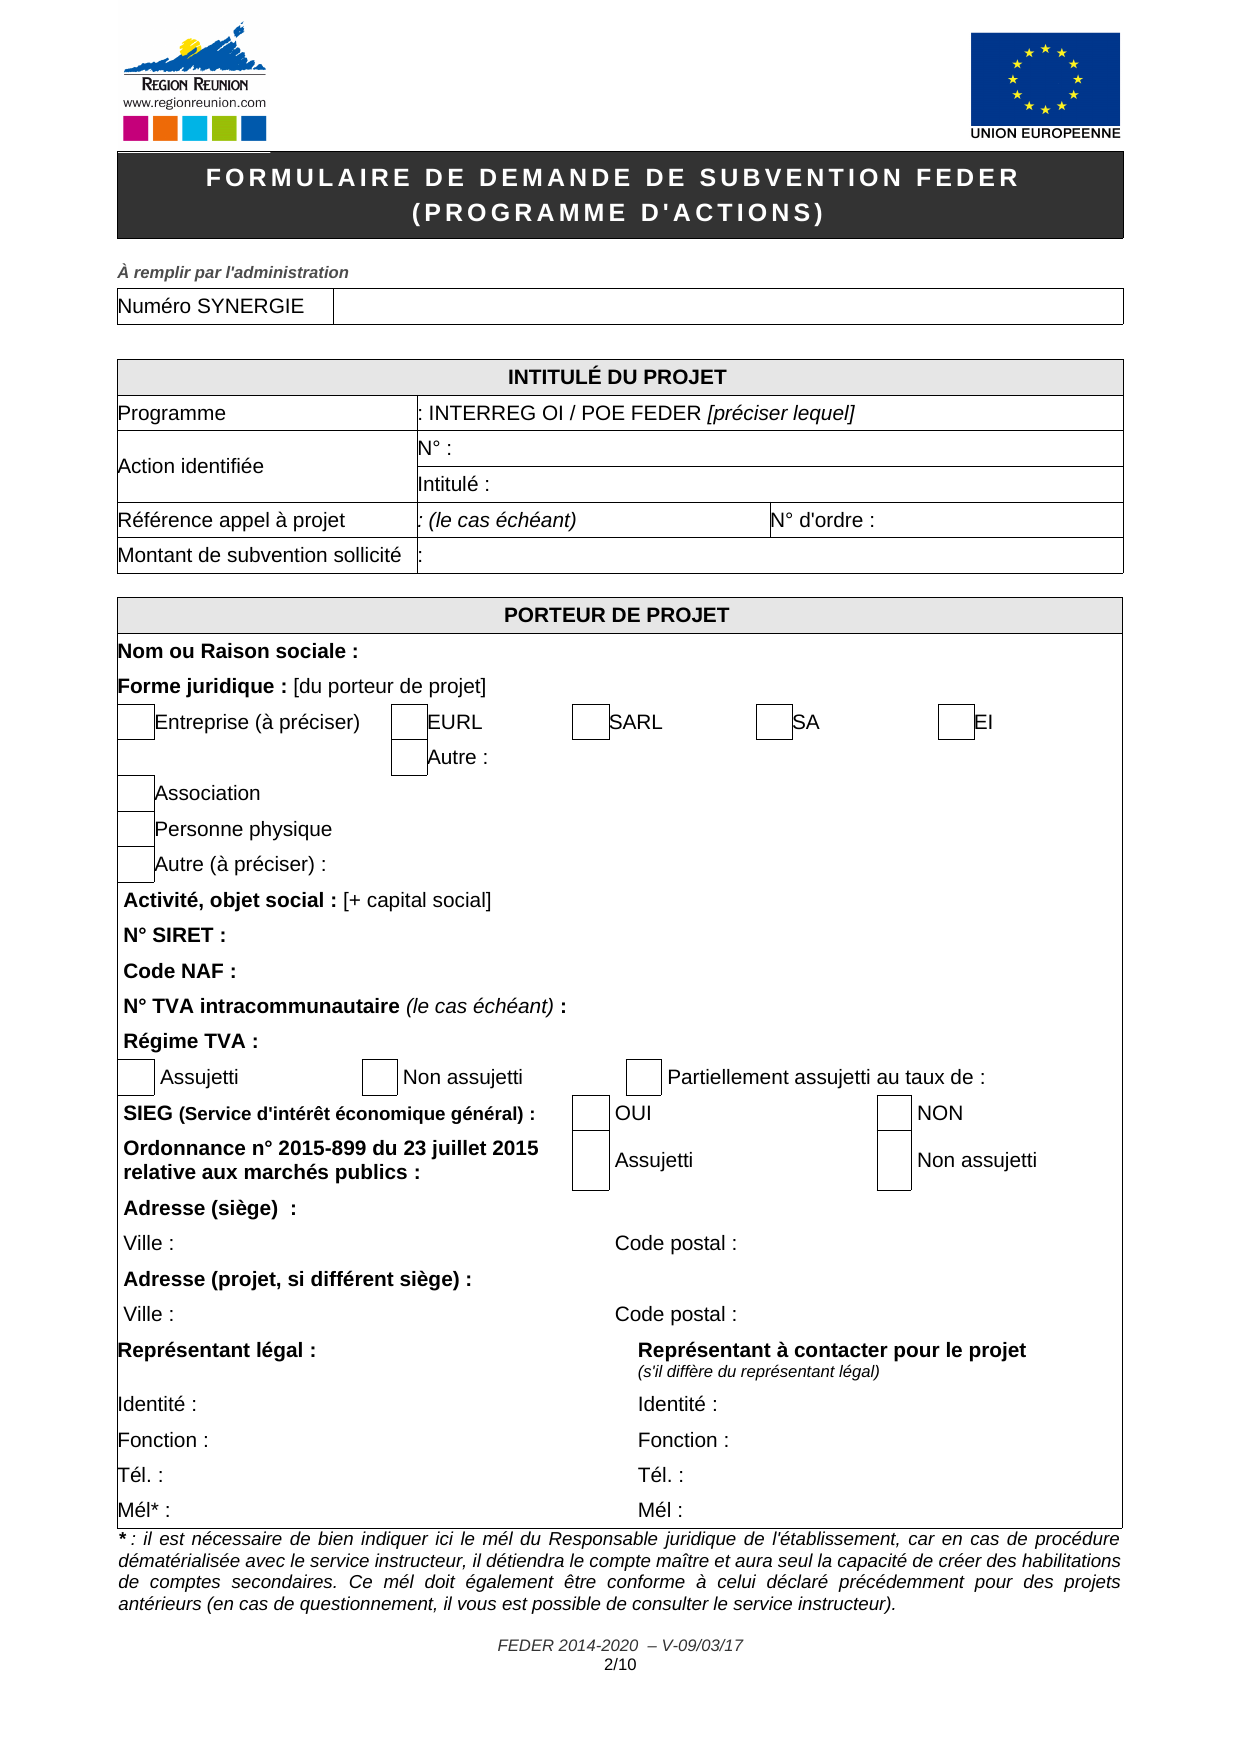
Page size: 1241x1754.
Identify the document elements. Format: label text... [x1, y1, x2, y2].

table_cell Fonction : [638, 1422, 1122, 1457]
table_cell N° SIRET : [118, 918, 1122, 953]
table_cell [609, 775, 756, 811]
table_cell Identité : [118, 1386, 638, 1422]
table_cell [878, 1131, 911, 1190]
table_cell : (le cas échéant) [418, 503, 770, 537]
table_cell : INTERREG OI / POE FEDER [préciser lequel] [418, 396, 1123, 430]
table_cell [792, 775, 938, 811]
table_cell Ville : [118, 1226, 609, 1261]
table_cell N° d'ordre : [771, 503, 1123, 537]
table_cell [118, 1060, 154, 1095]
table_cell N° TVA intracommunautaire (le cas échéant) : [118, 988, 1122, 1024]
table_cell Référence appel à projet [118, 503, 417, 537]
table_cell Régime TVA : [118, 1024, 1122, 1059]
table_cell Représentant à contacter pour le projet (s'il diffère du représentant légal) [638, 1332, 1122, 1386]
table_cell Montant de subvention sollicité [118, 538, 417, 573]
table_cell [118, 705, 154, 739]
table_cell Tél. : [118, 1457, 638, 1493]
table_cell [939, 705, 974, 739]
table_cell [756, 811, 792, 846]
table_cell Adresse (siège) : [118, 1190, 1122, 1226]
table_cell Intitulé : [418, 467, 1123, 502]
table_cell Programme [118, 396, 417, 430]
table_header FORMULAIRE DE DEMANDE DE SUBVENTION FEDER (PROGRAMME D'ACTIONS) [118, 152, 1123, 238]
table_cell EURL [428, 704, 572, 739]
table_cell EI [975, 704, 1122, 739]
picture [968, 30, 1123, 140]
table_cell : [418, 538, 1123, 573]
table_cell [938, 811, 974, 846]
table_cell [792, 811, 938, 846]
table_cell À remplir par l'administration [117, 239, 1123, 288]
table_cell Partiellement assujetti au taux de : [662, 1059, 1122, 1095]
table_header PORTEUR DE PROJET [118, 598, 1122, 633]
table_cell [391, 776, 427, 811]
table_cell OUI [610, 1095, 877, 1130]
table_cell Non assujetti [912, 1130, 1122, 1190]
table_cell Identité : [638, 1386, 1122, 1422]
table_cell Assujetti [610, 1130, 877, 1190]
table_cell [974, 811, 1122, 846]
table_cell SA [793, 704, 938, 739]
table_cell [118, 776, 154, 811]
table_cell [118, 812, 154, 846]
table_cell Code postal : [609, 1296, 1122, 1332]
table_cell [609, 811, 756, 846]
table_cell [757, 705, 792, 739]
table_cell N° : [418, 431, 1123, 466]
table_cell Adresse (projet, si différent siège) : [118, 1261, 1122, 1296]
table_cell SIEG (Service d'intérêt économique général) : [118, 1095, 572, 1130]
table_cell [573, 1131, 609, 1190]
table_cell [756, 775, 792, 811]
table_cell Ordonnance n° 2015-899 du 23 juillet 2015 relative aux marchés publics : [118, 1130, 572, 1190]
table_cell Tél. : [638, 1457, 1122, 1493]
table_cell Activité, objet social : [+ capital social] [118, 882, 1122, 917]
table_cell [427, 811, 572, 846]
table_cell [118, 740, 154, 775]
table_cell NON [912, 1095, 1122, 1130]
table_cell [878, 1096, 911, 1130]
table_cell [391, 811, 427, 846]
table_cell [334, 289, 1123, 323]
table_cell [938, 775, 974, 811]
table_cell Mél : [638, 1493, 1122, 1528]
table_cell Mél* : [118, 1493, 638, 1528]
table_cell SARL [610, 704, 756, 739]
table_cell Autre : [428, 739, 1122, 775]
table_cell Autre (à préciser) : [155, 846, 1122, 882]
table_cell Fonction : [118, 1422, 638, 1457]
table_cell Code NAF : [118, 953, 1122, 988]
table_cell [627, 1060, 661, 1095]
table_cell Code postal : [609, 1226, 1122, 1261]
table_cell Représentant légal : [118, 1332, 638, 1386]
table_cell INTITULÉ DU PROJET [118, 360, 1123, 395]
table_cell [573, 1096, 609, 1130]
table_cell [363, 1060, 397, 1095]
picture [118, 0, 271, 151]
table_cell [118, 847, 154, 882]
table_cell Association [155, 775, 391, 811]
text * : il est nécessaire de bien indiquer ici le mél du Responsable juridique de l'établissement, car en cas de procédure dématérialisée avec le service instructeur, il détiendra le compte maître et aura seul la capacité de créer des habilitations de comptes secondaires. Ce mél doit également être conforme à celui déclaré précédemment pour des projets antérieurs (en cas de questionnement, il vous est possible de consulter le service instructeur). [118, 1529, 1122, 1614]
table_cell Numéro SYNERGIE [118, 289, 333, 323]
table_cell [974, 775, 1122, 811]
table_cell [573, 705, 609, 739]
table_cell Non assujetti [398, 1059, 626, 1095]
table_cell [572, 775, 609, 811]
table_cell Assujetti [155, 1059, 362, 1095]
table_cell Action identifiée [118, 431, 417, 502]
table_cell Ville : [118, 1296, 609, 1332]
table_cell Entreprise (à préciser) [155, 704, 391, 739]
table_cell [392, 740, 427, 775]
table_cell [392, 705, 427, 739]
table_cell Forme juridique : [du porteur de projet] [118, 668, 1122, 704]
table_cell [427, 775, 572, 811]
table_cell [154, 739, 391, 775]
table_cell Nom ou Raison sociale : [118, 634, 1122, 668]
table_cell [117, 325, 1123, 359]
table_cell Personne physique [155, 811, 391, 846]
table_cell [572, 811, 609, 846]
